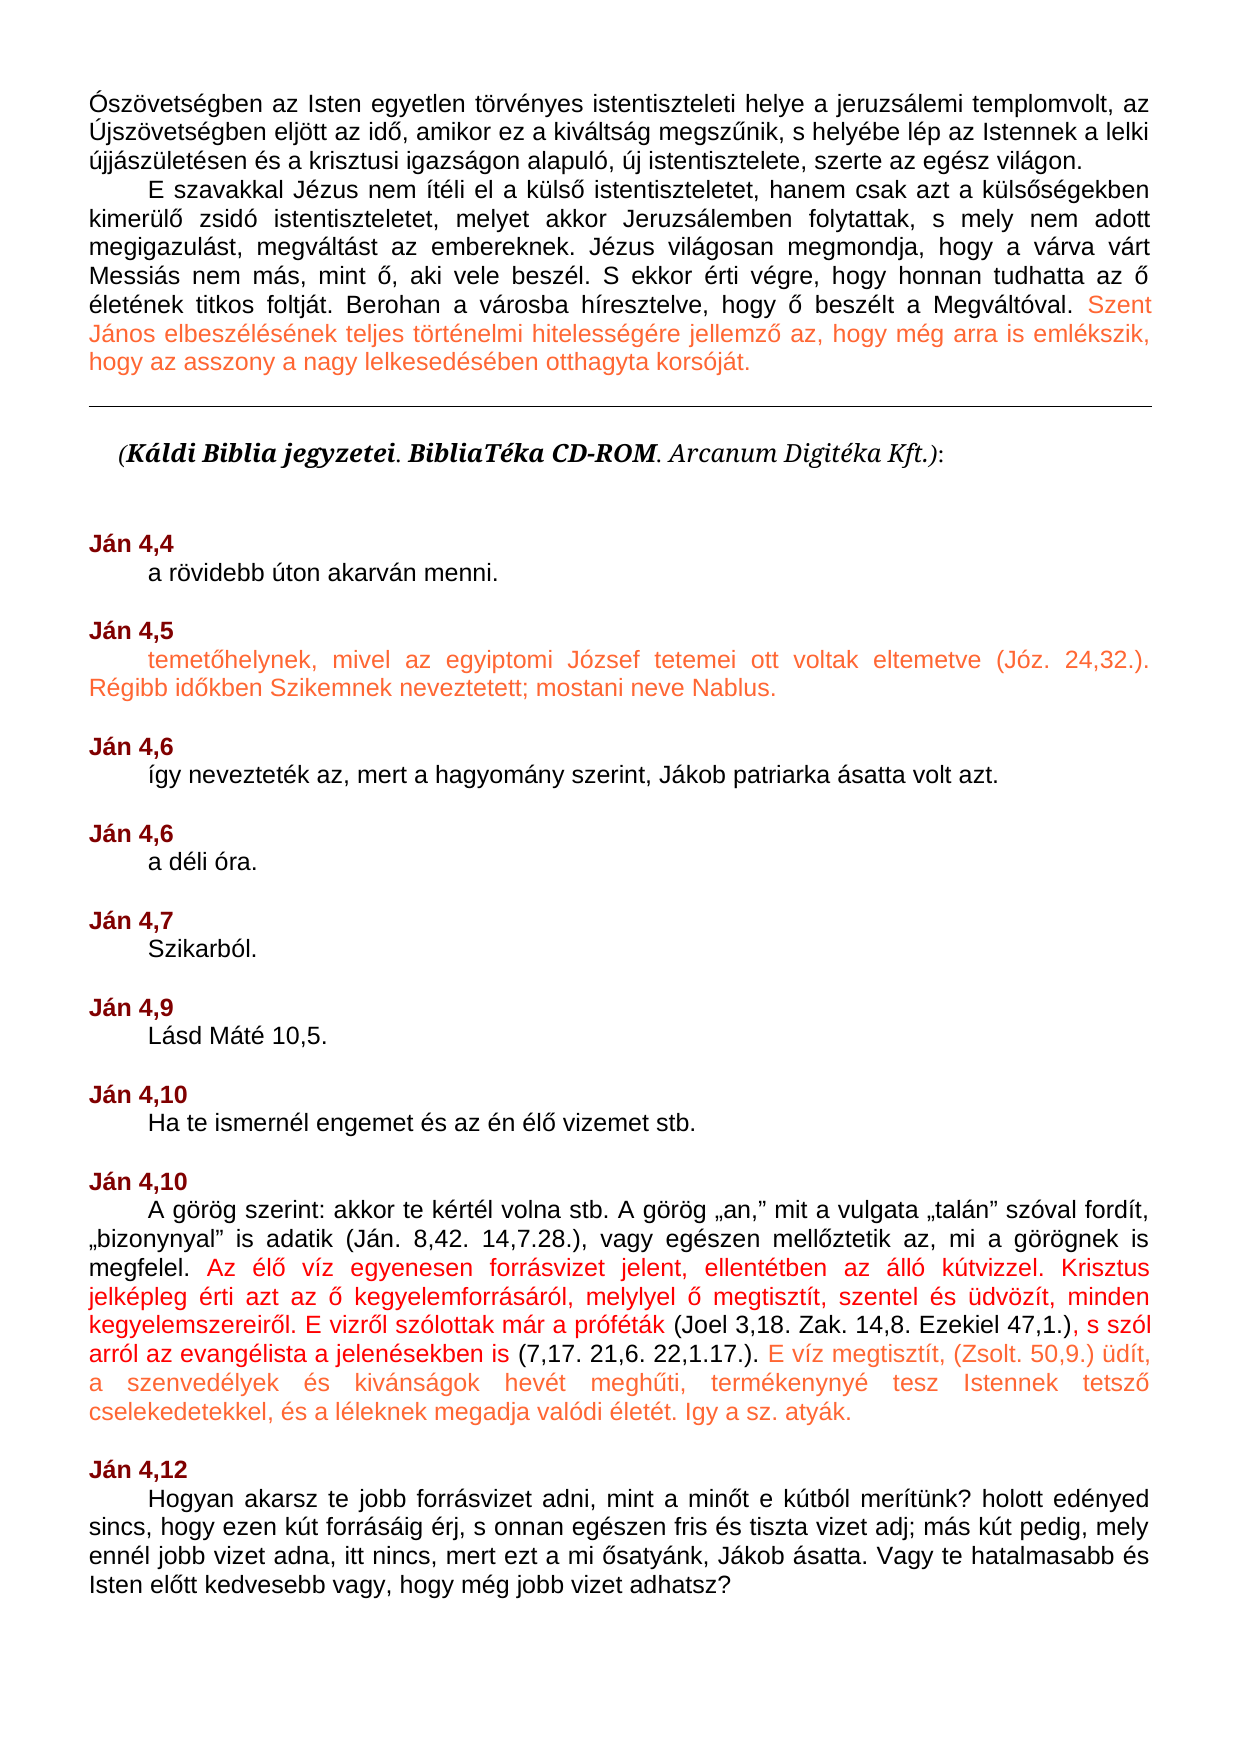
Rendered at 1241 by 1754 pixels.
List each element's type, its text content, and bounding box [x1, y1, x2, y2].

text Ján 4,4 [88, 529, 1152, 558]
text (Káldi Biblia jegyzetei. BibliaTéka CD-ROM. Arcanum Digitéka Kft.): [88, 407, 1152, 499]
text a déli óra. [88, 847, 1152, 876]
text A görög szerint: akkor te kértél volna stb. A görög „an,” mit a vulgata „talán” szóval fordít, „bizonynyal” is adatik (Ján. 8,42. 14,7.28.), vagy egészen mellőztetik az, mi a görögnek is megfelel. Az élő víz egyenesen forrásvizet jelent, ellentétben az álló kútvizzel. Krisztus jelképleg érti azt az ő kegyelemforrásáról, melylyel ő megtisztít, szentel és üdvözít, minden kegyelemszereiről. E vizről szólottak már a próféták (Joel 3,18. Zak. 14,8. Ezekiel 47,1.), s szól arról az evangélista a jelenésekben is (7,17. 21,6. 22,1.17.). E víz megtisztít, (Zsolt. 50,9.) üdít, a szenvedélyek és kivánságok hevét meghűti, termékenynyé tesz Istennek tetsző cselekedetekkel, és a léleknek megadja valódi életét. Igy a sz. atyák. [88, 1195, 1152, 1425]
text Ószövetségben az Isten egyetlen törvényes istentiszteleti helye a jeruzsálemi templomvolt, az Újszövetségben eljött az idő, amikor ez a kiváltság megszűnik, s helyébe lép az Istennek a lelki újjászületésen és a krisztusi igazságon alapuló, új istentisztelete, szerte az egész világon. [88, 88, 1152, 175]
text Ján 4,10 [88, 1167, 1152, 1195]
text temetőhelynek, mivel az egyiptomi József tetemei ott voltak eltemetve (Józ. 24,32.). Régibb időkben Szikemnek neveztetett; mostani neve Nablus. [88, 645, 1152, 702]
text Ján 4,5 [88, 616, 1152, 645]
text Ján 4,7 [88, 906, 1152, 934]
text Szikarból. [88, 934, 1152, 963]
text E szavakkal Jézus nem ítéli el a külső istentiszteletet, hanem csak azt a külsőségekben kimerülő zsidó istentiszteletet, melyet akkor Jeruzsálemben folytattak, s mely nem adott megigazulást, megváltást az embereknek. Jézus világosan megmondja, hogy a várva várt Messiás nem más, mint ő, aki vele beszél. S ekkor érti végre, hogy honnan tudhatta az ő életének titkos foltját. Berohan a városba híresztelve, hogy ő beszélt a Megváltóval. Szent János elbeszélésének teljes történelmi hitelességére jellemző az, hogy még arra is emlékszik, hogy az asszony a nagy lelkesedésében otthagyta korsóját. [88, 175, 1152, 376]
text Ján 4,6 [88, 732, 1152, 760]
text Ján 4,10 [88, 1079, 1152, 1108]
text a rövidebb úton akarván menni. [88, 558, 1152, 586]
text Ján 4,12 [88, 1455, 1152, 1483]
text Ján 4,6 [88, 819, 1152, 847]
text Ján 4,9 [88, 993, 1152, 1021]
text Hogyan akarsz te jobb forrásvizet adni, mint a minőt e kútból merítünk? holott edényed sincs, hogy ezen kút forrásáig érj, s onnan egészen fris és tiszta vizet adj; más kút pedig, mely ennél jobb vizet adna, itt nincs, mert ezt a mi ősatyánk, Jákob ásatta. Vagy te hatalmasabb és Isten előtt kedvesebb vagy, hogy még jobb vizet adhatsz? [88, 1483, 1152, 1598]
text így nevezteték az, mert a hagyomány szerint, Jákob patriarka ásatta volt azt. [88, 760, 1152, 789]
text Lásd Máté 10,5. [88, 1021, 1152, 1050]
text Ha te ismernél engemet és az én élő vizemet stb. [88, 1108, 1152, 1137]
